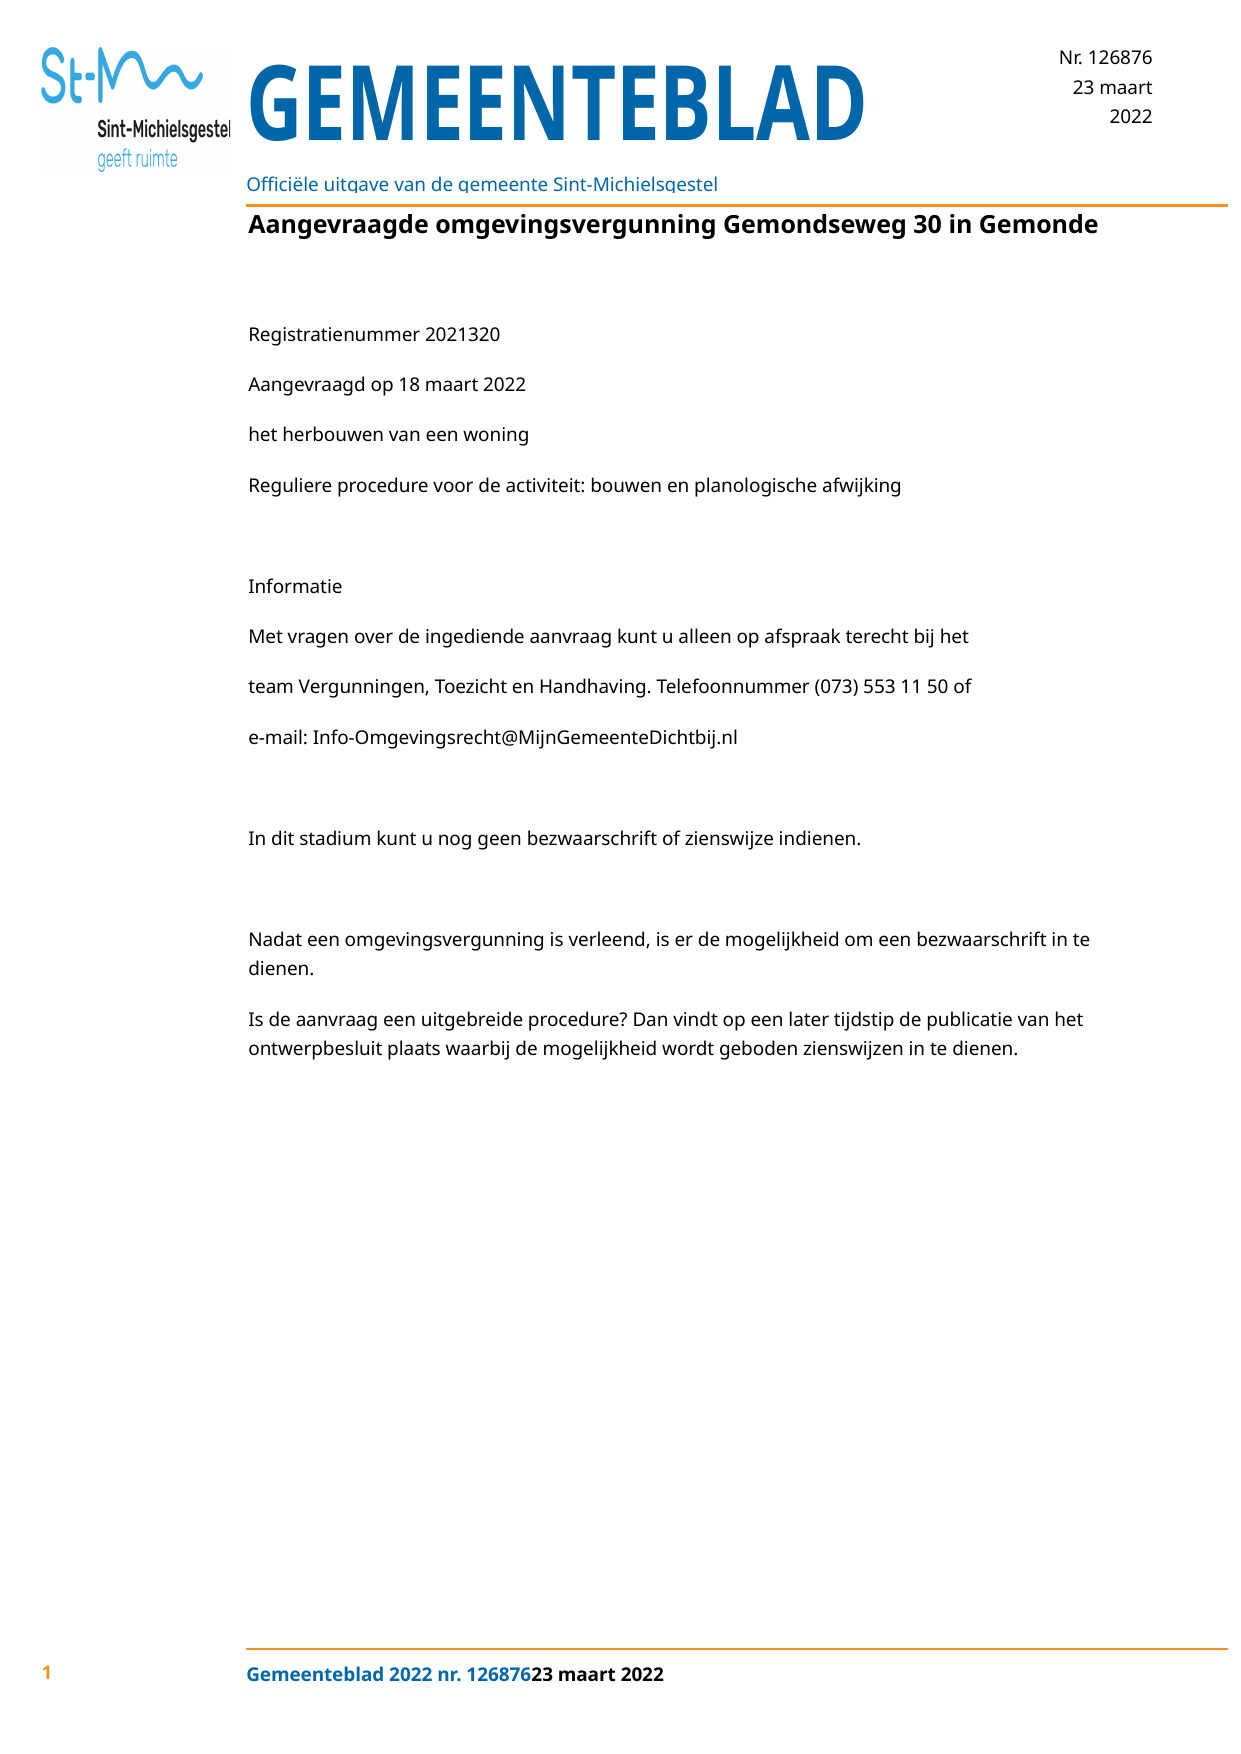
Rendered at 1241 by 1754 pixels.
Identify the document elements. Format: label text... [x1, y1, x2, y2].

text Informatie [248, 573, 1152, 598]
text Met vragen over de ingediende aanvraag kunt u alleen op afspraak terecht bij het [248, 623, 1152, 649]
picture [41, 47, 231, 172]
text Nadat een omgevingsvergunning is verleend, is er de mogelijkheid om een bezwaarschrift in te dienen. [248, 926, 1152, 981]
text Registratienummer 2021320 [248, 321, 1152, 346]
text Aangevraagd op 18 maart 2022 [248, 371, 1152, 397]
text e-mail: Info-Omgevingsrecht@MijnGemeenteDichtbij.nl [248, 724, 1152, 750]
text team Vergunningen, Toezicht en Handhaving. Telefoonnummer (073) 553 11 50 of [248, 674, 1152, 699]
text Is de aanvraag een uitgebreide procedure? Dan vindt op een later tijdstip de publicatie van het ontwerpbesluit plaats waarbij de mogelijkheid wordt geboden zienswijzen in te dienen. [248, 1006, 1152, 1061]
text Aangevraagde omgevingsvergunning Gemondseweg 30 in Gemonde [248, 207, 1152, 241]
text In dit stadium kunt u nog geen bezwaarschrift of zienswijze indienen. [248, 825, 1152, 851]
text Reguliere procedure voor de activiteit: bouwen en planologische afwijking [248, 472, 1152, 498]
text het herbouwen van een woning [248, 422, 1152, 447]
